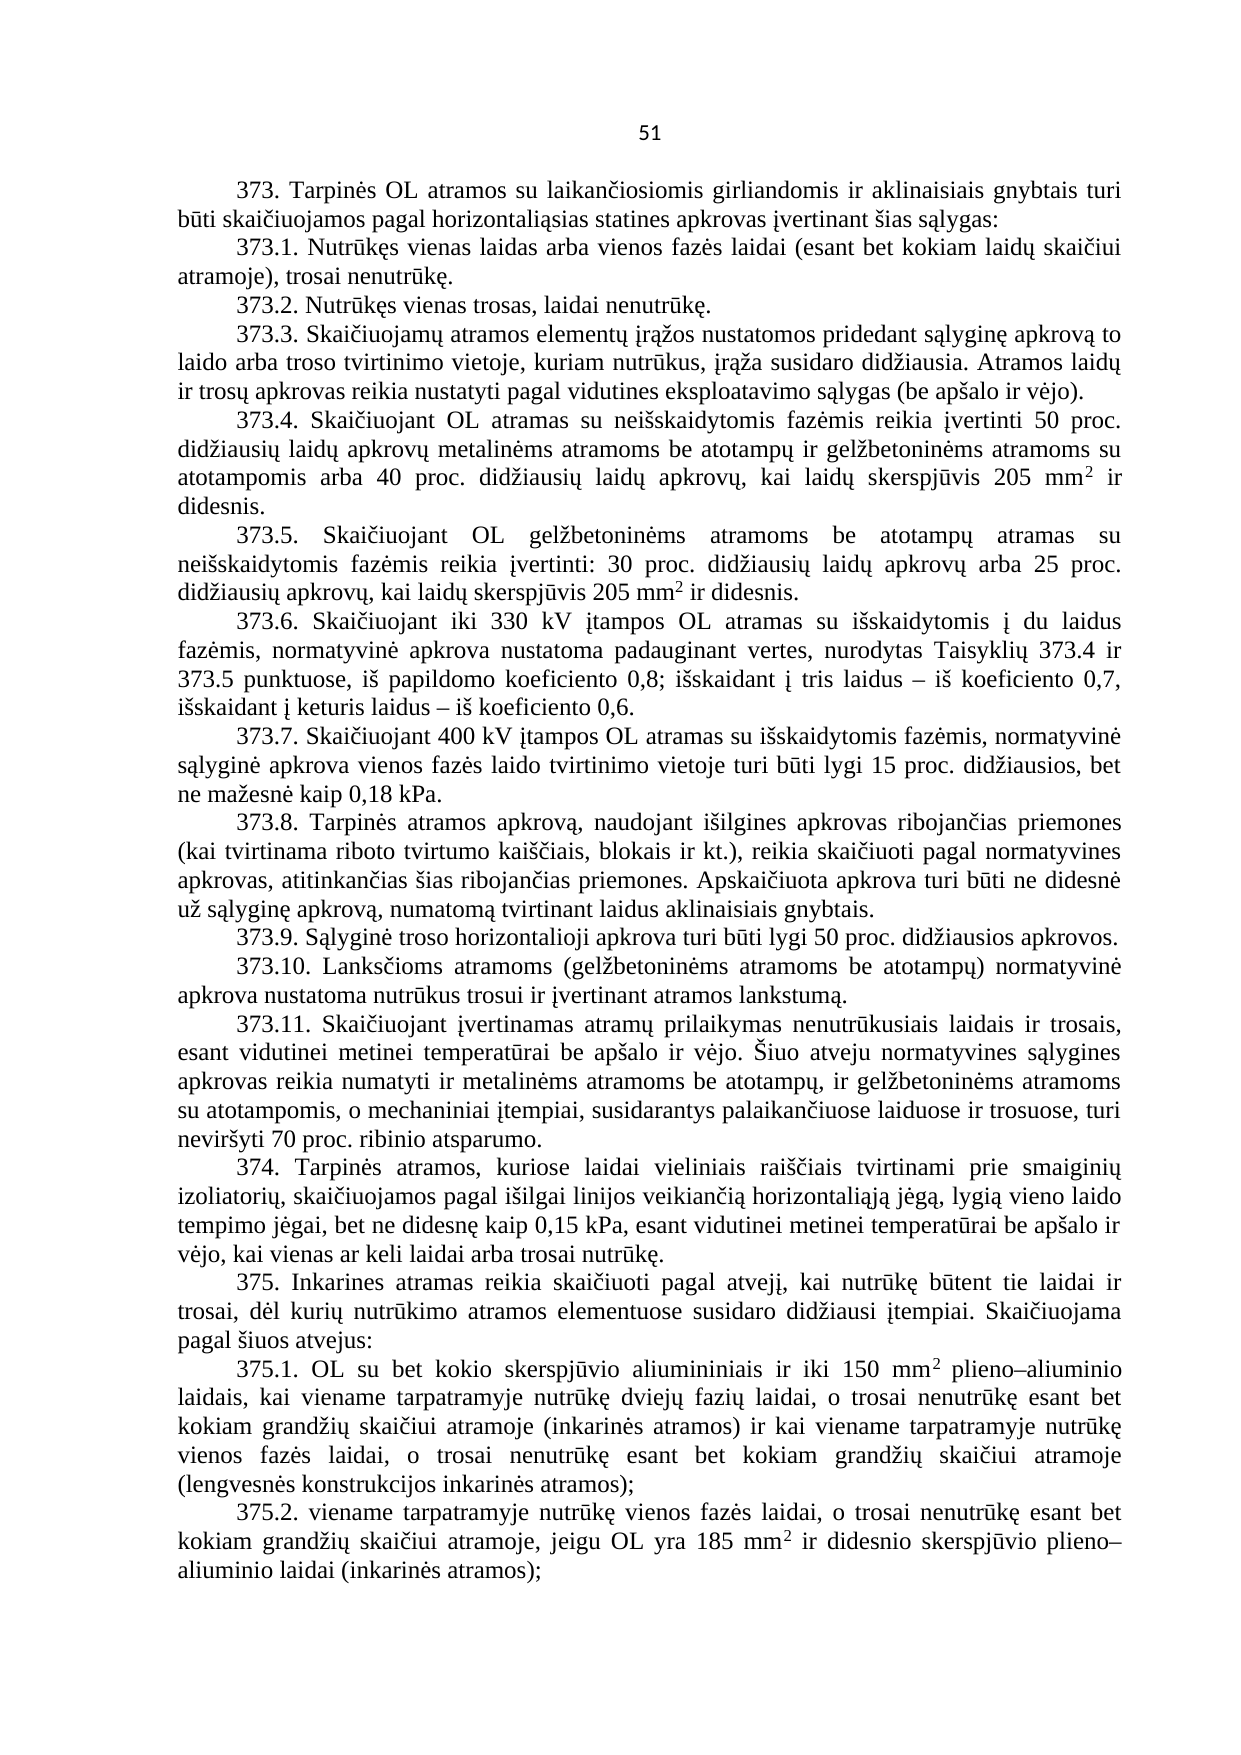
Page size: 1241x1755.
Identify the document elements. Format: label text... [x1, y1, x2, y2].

text 373.11. Skaičiuojant įvertinamas atramų prilaikymas nenutrūkusiais laidais ir trosais, esant vidutinei metinei temperatūrai be apšalo ir vėjo. Šiuo atveju normatyvines sąlygines apkrovas reikia numatyti ir metalinėms atramoms be atotampų, ir gelžbetoninėms atramoms su atotampomis, o mechaniniai įtempiai, susidarantys palaikančiuose laiduose ir trosuose, turi neviršyti 70 proc. ribinio atsparumo. [177, 1009, 1122, 1152]
text 373.9. Sąlyginė troso horizontalioji apkrova turi būti lygi 50 proc. didžiausios apkrovos. [177, 922, 1122, 951]
text 373.5. Skaičiuojant OL gelžbetoninėms atramoms be atotampų atramas su neišskaidytomis fazėmis reikia įvertinti: 30 proc. didžiausių laidų apkrovų arba 25 proc. didžiausių apkrovų, kai laidų skerspjūvis 205 mm2 ir didesnis. [177, 520, 1122, 606]
text 374. Tarpinės atramos, kuriose laidai vieliniais raiščiais tvirtinami prie smaiginių izoliatorių, skaičiuojamos pagal išilgai linijos veikiančią horizontaliąją jėgą, lygią vieno laido tempimo jėgai, bet ne didesnę kaip 0,15 kPa, esant vidutinei metinei temperatūrai be apšalo ir vėjo, kai vienas ar keli laidai arba trosai nutrūkę. [177, 1152, 1122, 1267]
text 373.10. Lanksčioms atramoms (gelžbetoninėms atramoms be atotampų) normatyvinė apkrova nustatoma nutrūkus trosui ir įvertinant atramos lankstumą. [177, 951, 1122, 1009]
text 373.4. Skaičiuojant OL atramas su neišskaidytomis fazėmis reikia įvertinti 50 proc. didžiausių laidų apkrovų metalinėms atramoms be atotampų ir gelžbetoninėms atramoms su atotampomis arba 40 proc. didžiausių laidų apkrovų, kai laidų skerspjūvis 205 mm2 ir didesnis. [177, 405, 1122, 520]
text 373.7. Skaičiuojant 400 kV įtampos OL atramas su išskaidytomis fazėmis, normatyvinė sąlyginė apkrova vienos fazės laido tvirtinimo vietoje turi būti lygi 15 proc. didžiausios, bet ne mažesnė kaip 0,18 kPa. [177, 721, 1122, 807]
text 373.8. Tarpinės atramos apkrovą, naudojant išilgines apkrovas ribojančias priemones (kai tvirtinama riboto tvirtumo kaiščiais, blokais ir kt.), reikia skaičiuoti pagal normatyvines apkrovas, atitinkančias šias ribojančias priemones. Apskaičiuota apkrova turi būti ne didesnė už sąlyginę apkrovą, numatomą tvirtinant laidus aklinaisiais gnybtais. [177, 807, 1122, 922]
text 375.1. OL su bet kokio skerspjūvio aliumininiais ir iki 150 mm2 plieno–aliuminio laidais, kai viename tarpatramyje nutrūkę dviejų fazių laidai, o trosai nenutrūkę esant bet kokiam grandžių skaičiui atramoje (inkarinės atramos) ir kai viename tarpatramyje nutrūkę vienos fazės laidai, o trosai nenutrūkę esant bet kokiam grandžių skaičiui atramoje (lengvesnės konstrukcijos inkarinės atramos); [177, 1354, 1122, 1497]
text 373.6. Skaičiuojant iki 330 kV įtampos OL atramas su išskaidytomis į du laidus fazėmis, normatyvinė apkrova nustatoma padauginant vertes, nurodytas Taisyklių 373.4 ir 373.5 punktuose, iš papildomo koeficiento 0,8; išskaidant į tris laidus – iš koeficiento 0,7, išskaidant į keturis laidus – iš koeficiento 0,6. [177, 606, 1122, 721]
text 373. Tarpinės OL atramos su laikančiosiomis girliandomis ir aklinaisiais gnybtais turi būti skaičiuojamos pagal horizontaliąsias statines apkrovas įvertinant šias sąlygas: [177, 175, 1122, 232]
text 373.3. Skaičiuojamų atramos elementų įrąžos nustatomos pridedant sąlyginę apkrovą to laido arba troso tvirtinimo vietoje, kuriam nutrūkus, įrąža susidaro didžiausia. Atramos laidų ir trosų apkrovas reikia nustatyti pagal vidutines eksploatavimo sąlygas (be apšalo ir vėjo). [177, 319, 1122, 405]
text 373.1. Nutrūkęs vienas laidas arba vienos fazės laidai (esant bet kokiam laidų skaičiui atramoje), trosai nenutrūkę. [177, 232, 1122, 290]
text 375. Inkarines atramas reikia skaičiuoti pagal atvejį, kai nutrūkę būtent tie laidai ir trosai, dėl kurių nutrūkimo atramos elementuose susidaro didžiausi įtempiai. Skaičiuojama pagal šiuos atvejus: [177, 1267, 1122, 1354]
text 373.2. Nutrūkęs vienas trosas, laidai nenutrūkę. [177, 290, 1122, 319]
text 375.2. viename tarpatramyje nutrūkę vienos fazės laidai, o trosai nenutrūkę esant bet kokiam grandžių skaičiui atramoje, jeigu OL yra 185 mm2 ir didesnio skerspjūvio plieno–aliuminio laidai (inkarinės atramos); [177, 1497, 1122, 1584]
